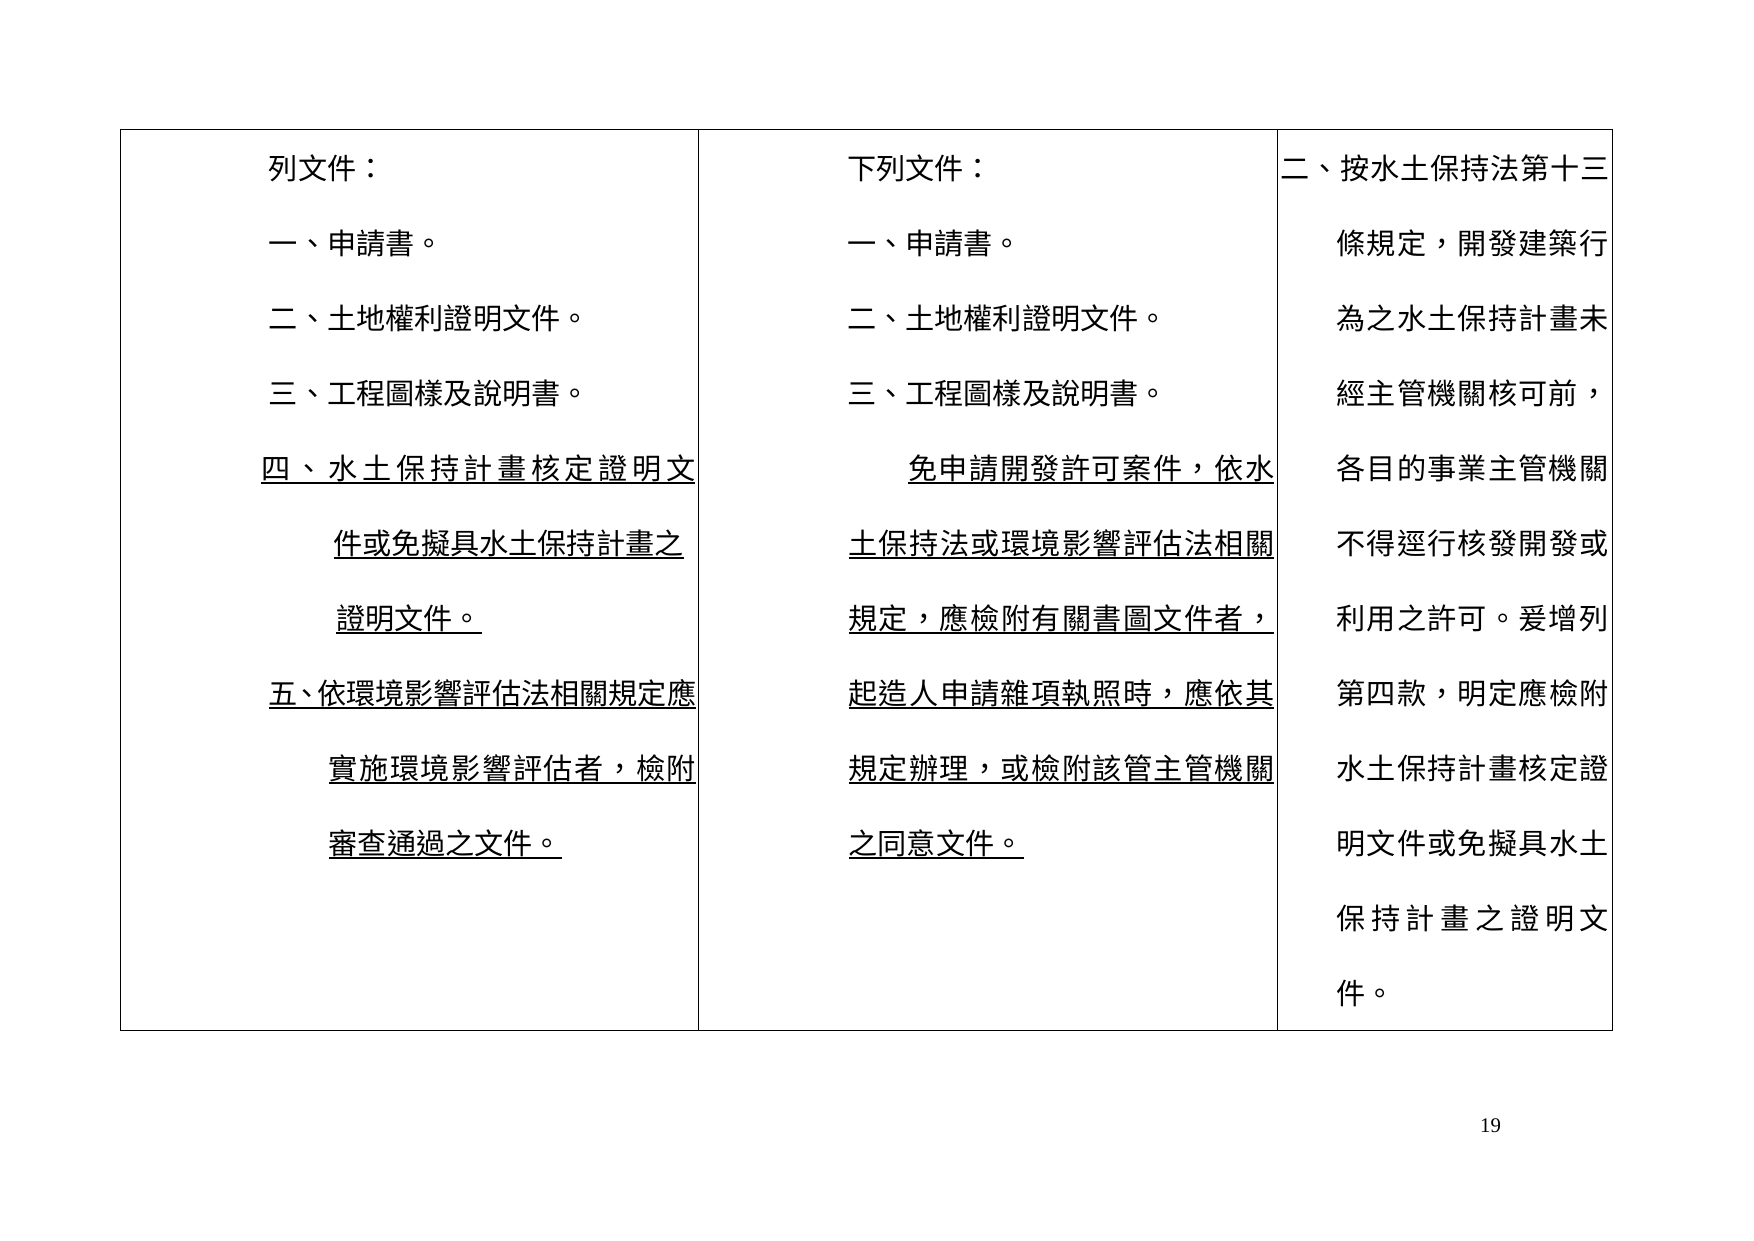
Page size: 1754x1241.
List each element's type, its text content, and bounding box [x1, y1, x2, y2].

table_cell 列文件： 一、申請書。 二、土地權利證明文件。 三、工程圖樣及說明書。 四、水土保持計畫核定證明文 件或免擬具水土保持計畫之證明文件。 五、依環境影響評估法相關規定應實施環境影響評估者，檢附審查通過之文件。 [121, 130, 698, 1029]
table_cell 二、按水土保持法第十三條規定，開發建築行為之水土保持計畫未經主管機關核可前，各目的事業主管機關不得逕行核發開發或利用之許可。爰增列第四款，明定應檢附水土保持計畫核定證明文件或免擬具水土保持計畫之證明文件。 [1278, 130, 1612, 1029]
table_cell 下列文件： 一、申請書。 二、土地權利證明文件。 三、工程圖樣及說明書。 免申請開發許可案件，依水土保持法或環境影響評估法相關規定，應檢附有關書圖文件者，起造人申請雜項執照時，應依其規定辦理，或檢附該管主管機關之同意文件。 [699, 130, 1277, 1029]
